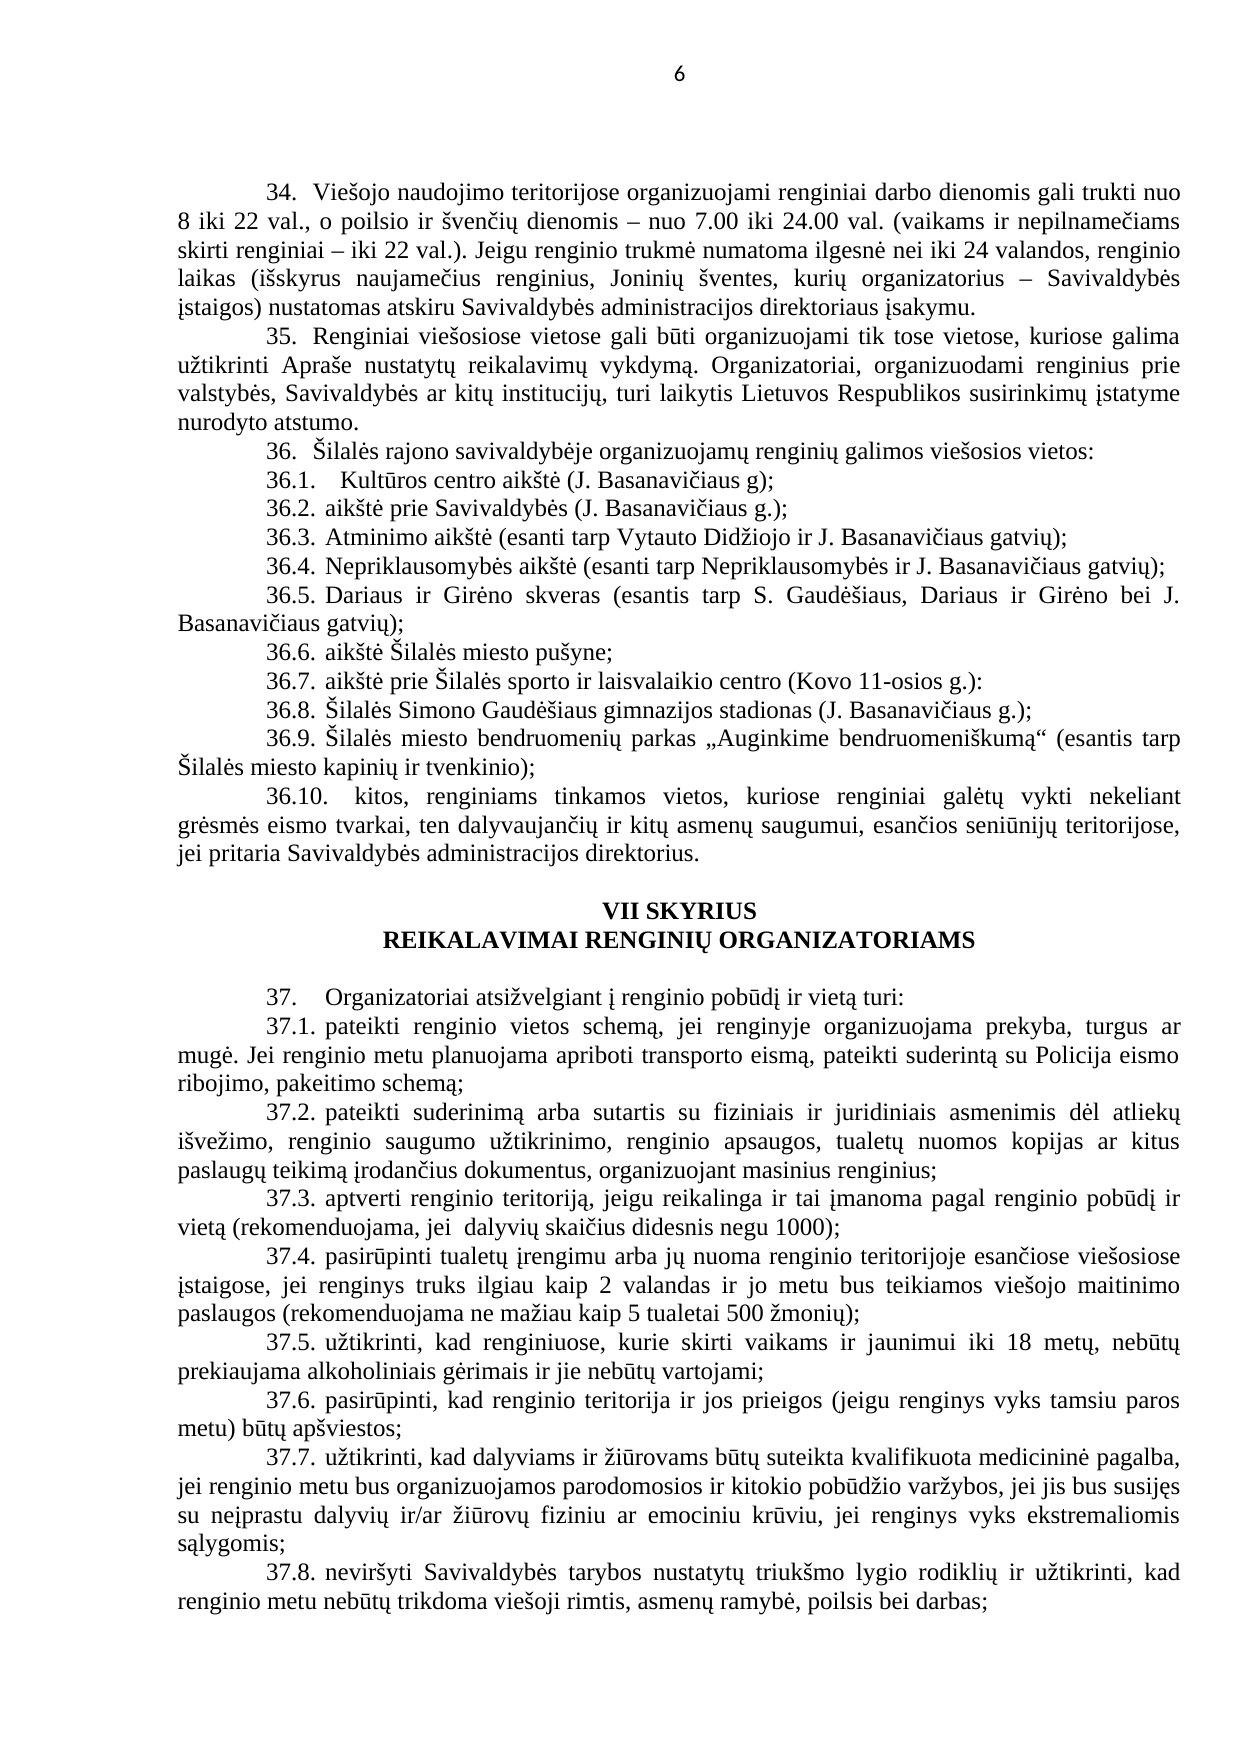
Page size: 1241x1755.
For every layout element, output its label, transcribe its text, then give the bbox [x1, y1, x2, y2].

text 37.5. užtikrinti, kad renginiuose, kurie skirti vaikams ir jaunimui iki 18 metų, nebūtų prekiaujama alkoholiniais gėrimais ir jie nebūtų vartojami; [177, 1327, 1181, 1385]
text 37.2. pateikti suderinimą arba sutartis su fiziniais ir juridiniais asmenimis dėl atliekų išvežimo, renginio saugumo užtikrinimo, renginio apsaugos, tualetų nuomos kopijas ar kitus paslaugų teikimą įrodančius dokumentus, organizuojant masinius renginius; [177, 1097, 1181, 1183]
text 37. Organizatoriai atsižvelgiant į renginio pobūdį ir vietą turi: [177, 982, 1181, 1011]
text 34. Viešojo naudojimo teritorijose organizuojami renginiai darbo dienomis gali trukti nuo 8 iki 22 val., o poilsio ir švenčių dienomis – nuo 7.00 iki 24.00 val. (vaikams ir nepilnamečiams skirti renginiai – iki 22 val.). Jeigu renginio trukmė numatoma ilgesnė nei iki 24 valandos, renginio laikas (išskyrus naujamečius renginius, Joninių šventes, kurių organizatorius – Savivaldybės įstaigos) nustatomas atskiru Savivaldybės administracijos direktoriaus įsakymu. [177, 177, 1181, 321]
text 36.10. kitos, renginiams tinkamos vietos, kuriose renginiai galėtų vykti nekeliant grėsmės eismo tvarkai, ten dalyvaujančių ir kitų asmenų saugumui, esančios seniūnijų teritorijose, jei pritaria Savivaldybės administracijos direktorius. [177, 781, 1181, 867]
text 36.7. aikštė prie Šilalės sporto ir laisvalaikio centro (Kovo 11-osios g.): [177, 666, 1181, 695]
text 37.8. neviršyti Savivaldybės tarybos nustatytų triukšmo lygio rodiklių ir užtikrinti, kad renginio metu nebūtų trikdoma viešoji rimtis, asmenų ramybė, poilsis bei darbas; [177, 1557, 1181, 1615]
text 36.9. Šilalės miesto bendruomenių parkas „Auginkime bendruomeniškumą“ (esantis tarp Šilalės miesto kapinių ir tvenkinio); [177, 723, 1181, 781]
text 37.6. pasirūpinti, kad renginio teritorija ir jos prieigos (jeigu renginys vyks tamsiu paros metu) būtų apšviestos; [177, 1385, 1181, 1442]
text 36.2. aikštė prie Savivaldybės (J. Basanavičiaus g.); [177, 493, 1181, 522]
text 37.3. aptverti renginio teritoriją, jeigu reikalinga ir tai įmanoma pagal renginio pobūdį ir vietą (rekomenduojama, jei dalyvių skaičius didesnis negu 1000); [177, 1183, 1181, 1241]
text 35. Renginiai viešosiose vietose gali būti organizuojami tik tose vietose, kuriose galima užtikrinti Apraše nustatytų reikalavimų vykdymą. Organizatoriai, organizuodami renginius prie valstybės, Savivaldybės ar kitų institucijų, turi laikytis Lietuvos Respublikos susirinkimų įstatyme nurodyto atstumo. [177, 321, 1181, 436]
text 36.6. aikštė Šilalės miesto pušyne; [177, 637, 1181, 666]
text 37.4. pasirūpinti tualetų įrengimu arba jų nuoma renginio teritorijoje esančiose viešosiose įstaigose, jei renginys truks ilgiau kaip 2 valandas ir jo metu bus teikiamos viešojo maitinimo paslaugos (rekomenduojama ne mažiau kaip 5 tualetai 500 žmonių); [177, 1241, 1181, 1327]
text 37.7. užtikrinti, kad dalyviams ir žiūrovams būtų suteikta kvalifikuota medicininė pagalba, jei renginio metu bus organizuojamos parodomosios ir kitokio pobūdžio varžybos, jei jis bus susijęs su neįprastu dalyvių ir/ar žiūrovų fiziniu ar emociniu krūviu, jei renginys vyks ekstremaliomis sąlygomis; [177, 1442, 1181, 1557]
text 37.1. pateikti renginio vietos schemą, jei renginyje organizuojama prekyba, turgus ar mugė. Jei renginio metu planuojama apriboti transporto eismą, pateikti suderintą su Policija eismo ribojimo, pakeitimo schemą; [177, 1011, 1181, 1097]
text 36.8. Šilalės Simono Gaudėšiaus gimnazijos stadionas (J. Basanavičiaus g.); [177, 695, 1181, 723]
text 36.4. Nepriklausomybės aikštė (esanti tarp Nepriklausomybės ir J. Basanavičiaus gatvių); [177, 551, 1181, 580]
text 36.5. Dariaus ir Girėno skveras (esantis tarp S. Gaudėšiaus, Dariaus ir Girėno bei J. Basanavičiaus gatvių); [177, 580, 1181, 637]
text 36.3. Atminimo aikštė (esanti tarp Vytauto Didžiojo ir J. Basanavičiaus gatvių); [177, 522, 1181, 551]
text 36. Šilalės rajono savivaldybėje organizuojamų renginių galimos viešosios vietos: [177, 436, 1181, 465]
text 36.1. Kultūros centro aikštė (J. Basanavičiaus g); [177, 465, 1181, 493]
text REIKALAVIMAI RENGINIŲ ORGANIZATORIAMS [177, 925, 1181, 953]
text VII SKYRIUS [177, 896, 1181, 925]
